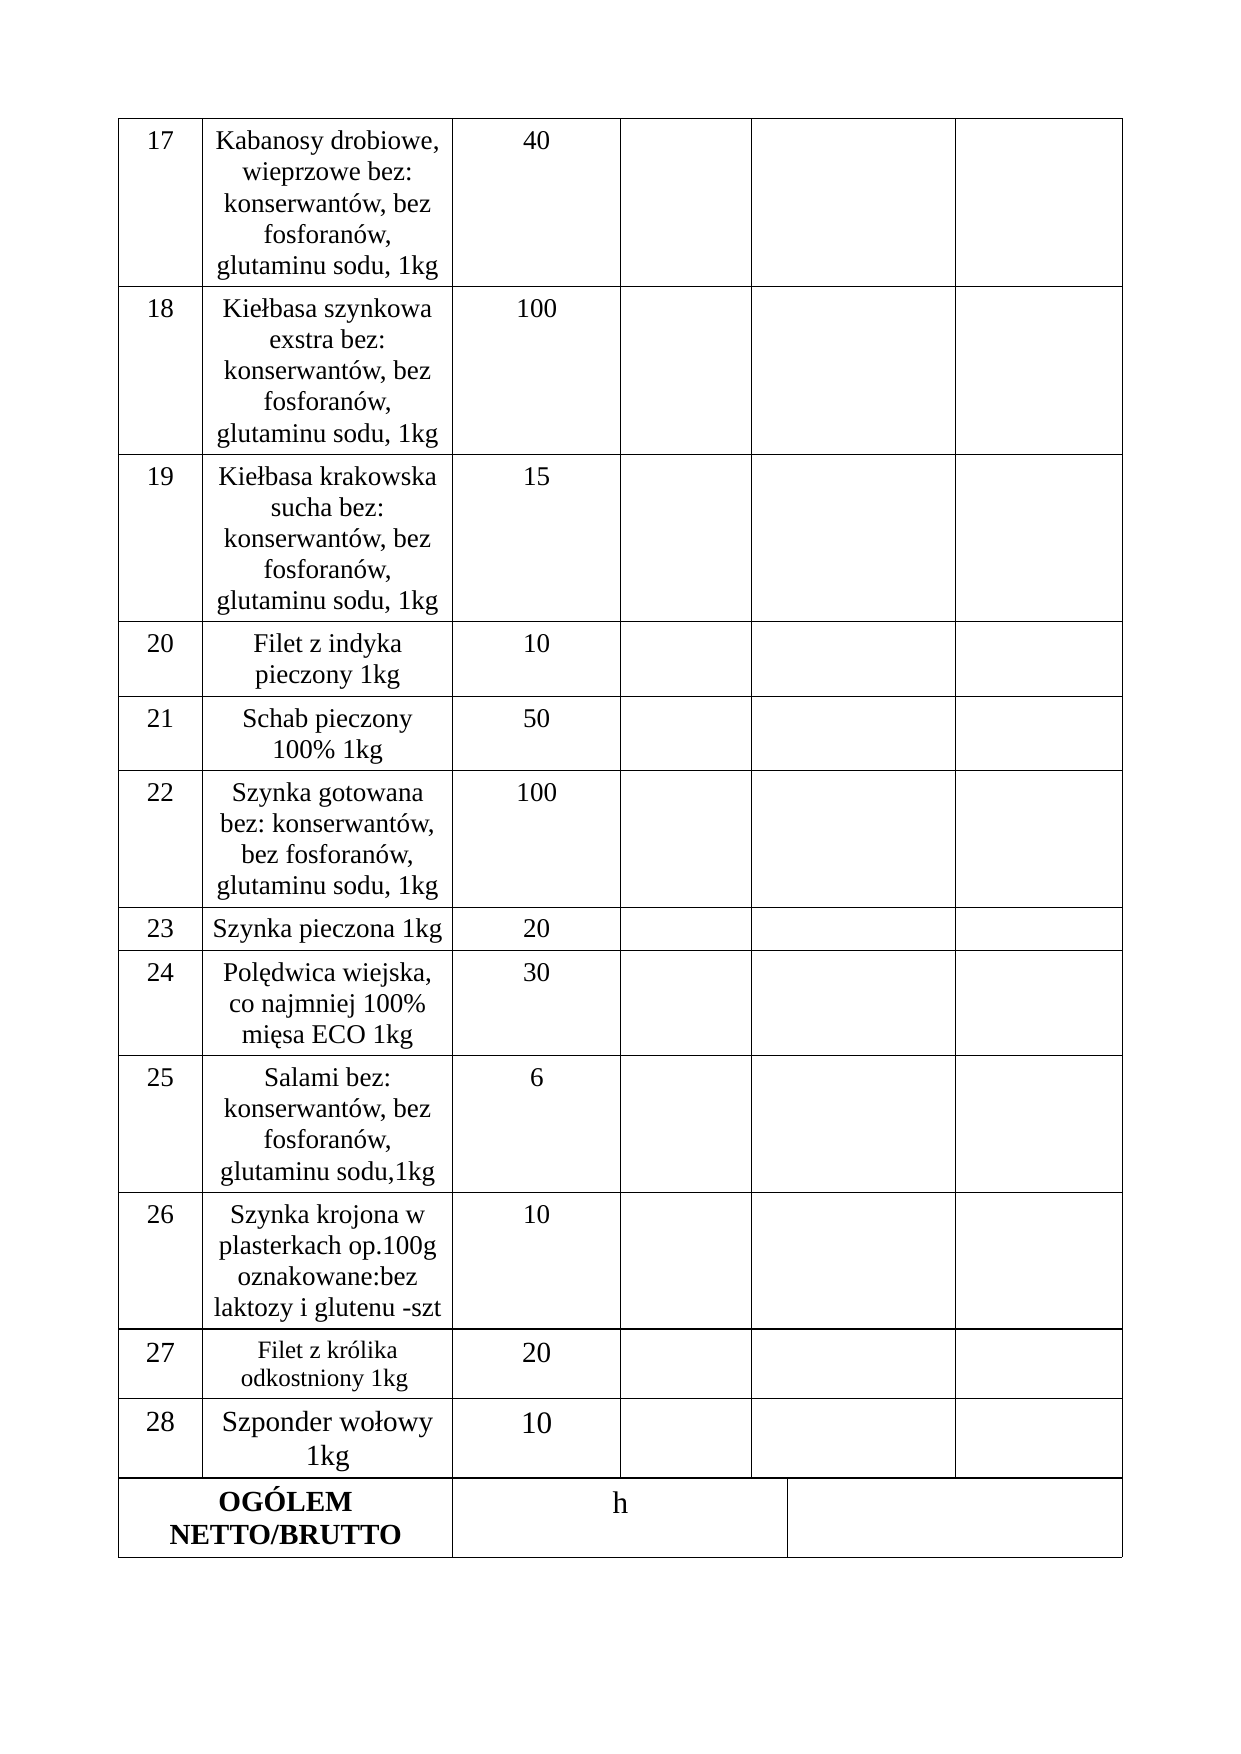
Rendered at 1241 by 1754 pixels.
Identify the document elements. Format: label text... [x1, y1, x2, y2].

table_header [956, 1330, 1122, 1398]
table_cell Kiełbasa krakowska sucha bez: konserwantów, bez fosforanów, glutaminu sodu, 1kg [203, 455, 452, 621]
table_cell 100 [453, 287, 620, 453]
table_cell 40 [453, 119, 620, 286]
table_header 20 [453, 1330, 620, 1398]
table_cell [752, 1399, 955, 1477]
table_cell [621, 697, 751, 770]
table_cell 23 [119, 908, 202, 949]
table_cell [621, 771, 751, 906]
table_cell [956, 1193, 1122, 1328]
table_cell 50 [453, 697, 620, 770]
table_cell 19 [119, 455, 202, 621]
table_cell 6 [453, 1056, 620, 1191]
table_header OGÓLEM NETTO/BRUTTO [119, 1479, 452, 1557]
table_cell [752, 1056, 955, 1191]
table_header [788, 1479, 1122, 1557]
table_cell 10 [453, 1193, 620, 1328]
table_cell [621, 1399, 751, 1477]
table_cell [956, 1056, 1122, 1191]
table_cell 24 [119, 951, 202, 1055]
table_cell [956, 287, 1122, 453]
table_header Filet z królika odkostniony 1kg [203, 1330, 452, 1398]
table_cell Szynka krojona w plasterkach op.100g oznakowane:bez laktozy i glutenu -szt [203, 1193, 452, 1328]
table_cell [621, 1193, 751, 1328]
table_header [752, 1330, 955, 1398]
table_cell Polędwica wiejska, co najmniej 100% mięsa ECO 1kg [203, 951, 452, 1055]
table_cell [752, 455, 955, 621]
table_cell Szynka pieczona 1kg [203, 908, 452, 949]
table_cell 18 [119, 287, 202, 453]
table_cell 15 [453, 455, 620, 621]
table_cell 21 [119, 697, 202, 770]
table_cell 25 [119, 1056, 202, 1191]
table_cell [621, 908, 751, 949]
table_cell [752, 622, 955, 696]
table_cell [956, 771, 1122, 906]
table_cell Kiełbasa szynkowa exstra bez: konserwantów, bez fosforanów, glutaminu sodu, 1kg [203, 287, 452, 453]
table_cell 100 [453, 771, 620, 906]
table_cell [621, 622, 751, 696]
table_cell 22 [119, 771, 202, 906]
table_cell 17 [119, 119, 202, 286]
table_cell [752, 287, 955, 453]
table_cell [956, 1399, 1122, 1477]
table_cell [621, 455, 751, 621]
table_cell [956, 622, 1122, 696]
table_cell 10 [453, 1399, 620, 1477]
table_cell [752, 908, 955, 949]
table_cell [956, 119, 1122, 286]
table_cell [621, 1056, 751, 1191]
table_cell [956, 697, 1122, 770]
table_cell [752, 119, 955, 286]
table_cell Filet z indyka pieczony 1kg [203, 622, 452, 696]
table_cell [956, 908, 1122, 949]
table_cell [956, 455, 1122, 621]
table_cell [621, 287, 751, 453]
table_cell 30 [453, 951, 620, 1055]
table_cell 20 [453, 908, 620, 949]
table_cell [621, 951, 751, 1055]
table_cell [752, 1193, 955, 1328]
table_cell Kabanosy drobiowe, wieprzowe bez: konserwantów, bez fosforanów, glutaminu sodu, 1kg [203, 119, 452, 286]
table_cell 26 [119, 1193, 202, 1328]
table_cell [621, 119, 751, 286]
table_cell Szynka gotowana bez: konserwantów, bez fosforanów, glutaminu sodu, 1kg [203, 771, 452, 906]
table_cell 10 [453, 622, 620, 696]
table_header [621, 1330, 751, 1398]
table_cell Schab pieczony 100% 1kg [203, 697, 452, 770]
table_cell [752, 951, 955, 1055]
table_cell 28 [119, 1399, 202, 1477]
table_cell 20 [119, 622, 202, 696]
table_header h [453, 1479, 787, 1557]
table_cell [752, 697, 955, 770]
table_cell [956, 951, 1122, 1055]
table_cell Salami bez: konserwantów, bez fosforanów, glutaminu sodu,1kg [203, 1056, 452, 1191]
table_header 27 [119, 1330, 202, 1398]
table_cell Szponder wołowy 1kg [203, 1399, 452, 1477]
table_cell [752, 771, 955, 906]
